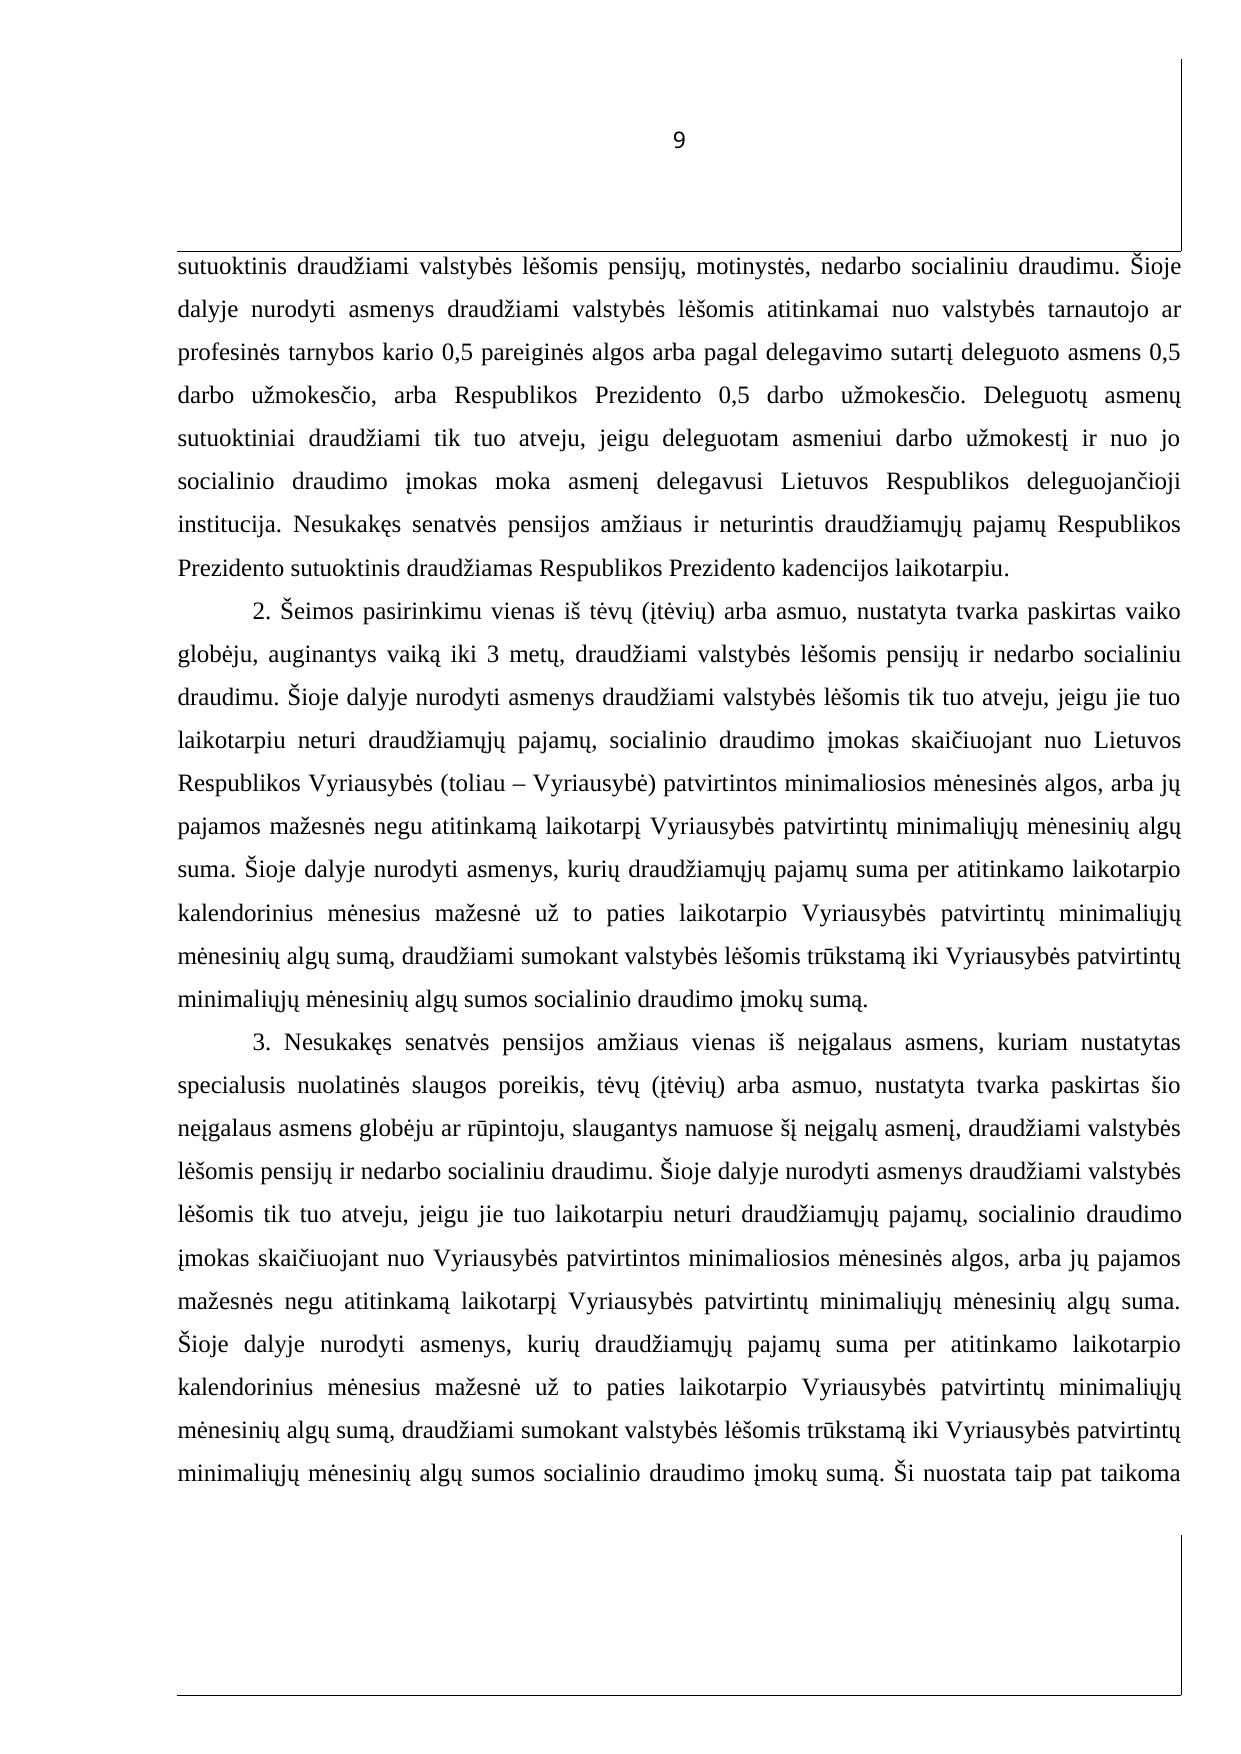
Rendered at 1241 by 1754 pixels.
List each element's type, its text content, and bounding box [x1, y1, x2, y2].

text 2. Šeimos pasirinkimu vienas iš tėvų (įtėvių) arba asmuo, nustatyta tvarka paskirtas vaiko globėju, auginantys vaiką iki 3 metų, draudžiami valstybės lėšomis pensijų ir nedarbo socialiniu draudimu. Šioje dalyje nurodyti asmenys draudžiami valstybės lėšomis tik tuo atveju, jeigu jie tuo laikotarpiu neturi draudžiamųjų pajamų, socialinio draudimo įmokas skaičiuojant nuo Lietuvos Respublikos Vyriausybės (toliau – Vyriausybė) patvirtintos minimaliosios mėnesinės algos, arba jų pajamos mažesnės negu atitinkamą laikotarpį Vyriausybės patvirtintų minimaliųjų mėnesinių algų suma. Šioje dalyje nurodyti asmenys, kurių draudžiamųjų pajamų suma per atitinkamo laikotarpio kalendorinius mėnesius mažesnė už to paties laikotarpio Vyriausybės patvirtintų minimaliųjų mėnesinių algų sumą, draudžiami sumokant valstybės lėšomis trūkstamą iki Vyriausybės patvirtintų minimaliųjų mėnesinių algų sumos socialinio draudimo įmokų sumą. [177, 596, 1182, 1013]
text sutuoktinis draudžiami valstybės lėšomis pensijų, motinystės, nedarbo socialiniu draudimu. Šioje dalyje nurodyti asmenys draudžiami valstybės lėšomis atitinkamai nuo valstybės tarnautojo ar profesinės tarnybos kario 0,5 pareiginės algos arba pagal delegavimo sutartį deleguoto asmens 0,5 darbo užmokesčio, arba Respublikos Prezidento 0,5 darbo užmokesčio. Deleguotų asmenų sutuoktiniai draudžiami tik tuo atveju, jeigu deleguotam asmeniui darbo užmokestį ir nuo jo socialinio draudimo įmokas moka asmenį delegavusi Lietuvos Respublikos deleguojančioji institucija. Nesukakęs senatvės pensijos amžiaus ir neturintis draudžiamųjų pajamų Respublikos Prezidento sutuoktinis draudžiamas Respublikos Prezidento kadencijos laikotarpiu. [177, 251, 1182, 581]
text 3. Nesukakęs senatvės pensijos amžiaus vienas iš neįgalaus asmens, kuriam nustatytas specialusis nuolatinės slaugos poreikis, tėvų (įtėvių) arba asmuo, nustatyta tvarka paskirtas šio neįgalaus asmens globėju ar rūpintoju, slaugantys namuose šį neįgalų asmenį, draudžiami valstybės lėšomis pensijų ir nedarbo socialiniu draudimu. Šioje dalyje nurodyti asmenys draudžiami valstybės lėšomis tik tuo atveju, jeigu jie tuo laikotarpiu neturi draudžiamųjų pajamų, socialinio draudimo įmokas skaičiuojant nuo Vyriausybės patvirtintos minimaliosios mėnesinės algos, arba jų pajamos mažesnės negu atitinkamą laikotarpį Vyriausybės patvirtintų minimaliųjų mėnesinių algų suma. Šioje dalyje nurodyti asmenys, kurių draudžiamųjų pajamų suma per atitinkamo laikotarpio kalendorinius mėnesius mažesnė už to paties laikotarpio Vyriausybės patvirtintų minimaliųjų mėnesinių algų sumą, draudžiami sumokant valstybės lėšomis trūkstamą iki Vyriausybės patvirtintų minimaliųjų mėnesinių algų sumos socialinio draudimo įmokų sumą. Ši nuostata taip pat taikoma [177, 1027, 1182, 1487]
